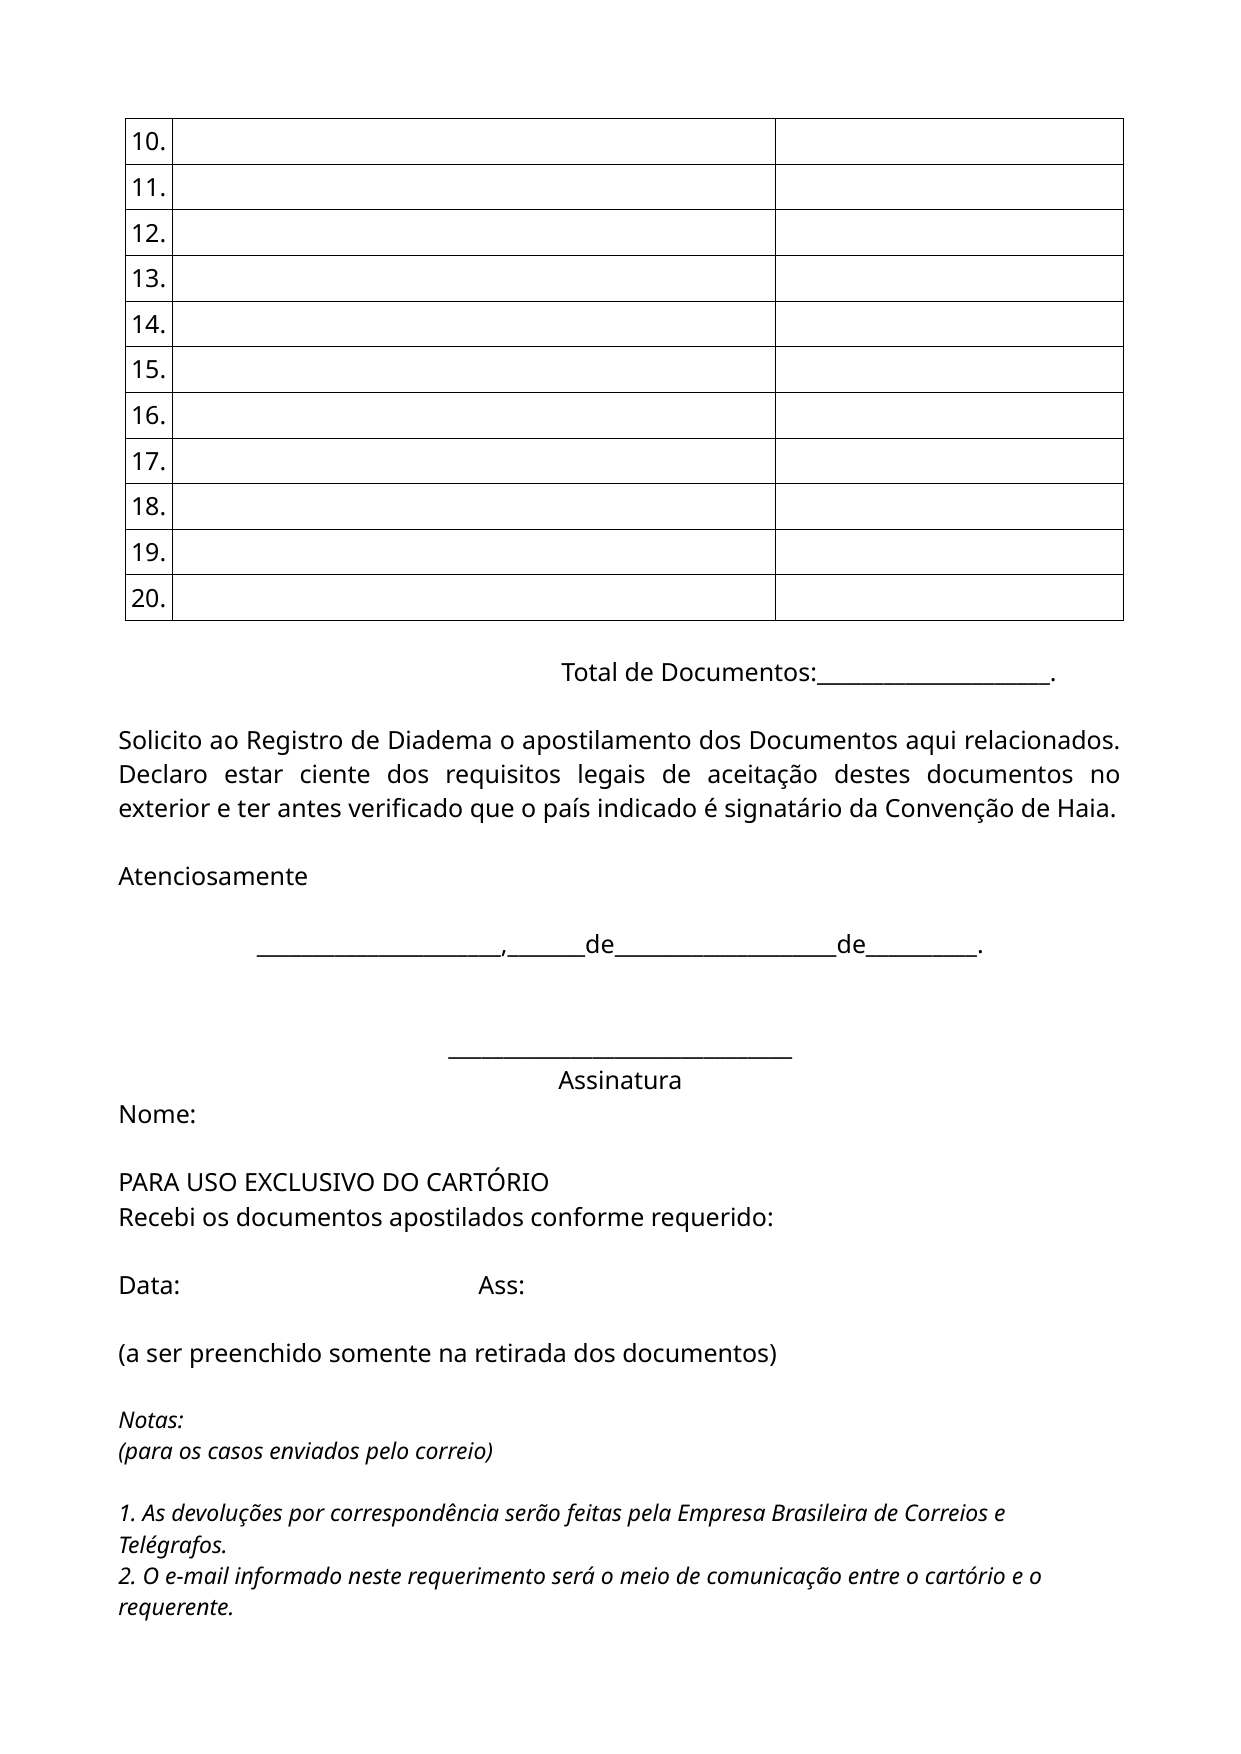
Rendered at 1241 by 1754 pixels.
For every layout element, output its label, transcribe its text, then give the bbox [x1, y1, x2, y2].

text Nome: [118, 1097, 1122, 1131]
table_cell 11. [126, 165, 172, 209]
table_cell 20. [126, 575, 172, 620]
table_cell [776, 347, 1123, 392]
text (para os casos enviados pelo correio) [118, 1435, 1122, 1466]
table_cell 17. [126, 439, 172, 483]
text Recebi os documentos apostilados conforme requerido: [118, 1199, 1122, 1233]
text (a ser preenchido somente na retirada dos documentos) [118, 1335, 1122, 1369]
table_cell [173, 302, 775, 346]
table_cell [776, 165, 1123, 209]
text Solicito ao Registro de Diadema o apostilamento dos Documentos aqui relacionados. Declaro estar ciente dos requisitos legais de aceitação destes documentos no exterior e ter antes verificado que o país indicado é signatário da Convenção de Haia. [118, 722, 1122, 824]
table_cell [173, 347, 775, 392]
table_cell [173, 256, 775, 301]
text 2. O e-mail informado neste requerimento será o meio de comunicação entre o cartório e o requerente. [118, 1560, 1122, 1622]
table_cell [173, 439, 775, 483]
table_cell [173, 484, 775, 529]
text Data: Ass: [118, 1267, 1122, 1301]
table_cell 12. [126, 210, 172, 255]
table_cell 13. [126, 256, 172, 301]
table_cell [173, 575, 775, 620]
text Assinatura [118, 1063, 1122, 1097]
table_cell 19. [126, 530, 172, 574]
text Total de Documentos:_____________________. [118, 654, 1122, 688]
table_cell 16. [126, 393, 172, 437]
table_cell [776, 393, 1123, 437]
table_cell [776, 575, 1123, 620]
table_cell [776, 210, 1123, 255]
text PARA USO EXCLUSIVO DO CARTÓRIO [118, 1165, 1122, 1199]
text ______________________,_______de____________________de__________. [118, 927, 1122, 961]
table_cell 14. [126, 302, 172, 346]
text Atenciosamente [118, 858, 1122, 893]
table_cell [173, 530, 775, 574]
table_cell 18. [126, 484, 172, 529]
table_cell [173, 119, 775, 164]
table_cell [776, 530, 1123, 574]
text 1. As devoluções por correspondência serão feitas pela Empresa Brasileira de Correios e Telégrafos. [118, 1497, 1122, 1560]
table_cell [173, 210, 775, 255]
text Notas: [118, 1403, 1122, 1435]
table_cell [776, 439, 1123, 483]
table_cell [173, 165, 775, 209]
table_cell [173, 393, 775, 437]
text _______________________________ [118, 1029, 1122, 1063]
table_cell [776, 119, 1123, 164]
table_cell 15. [126, 347, 172, 392]
table_cell [776, 256, 1123, 301]
table_cell [776, 484, 1123, 529]
table_cell [776, 302, 1123, 346]
table_cell 10. [126, 119, 172, 164]
